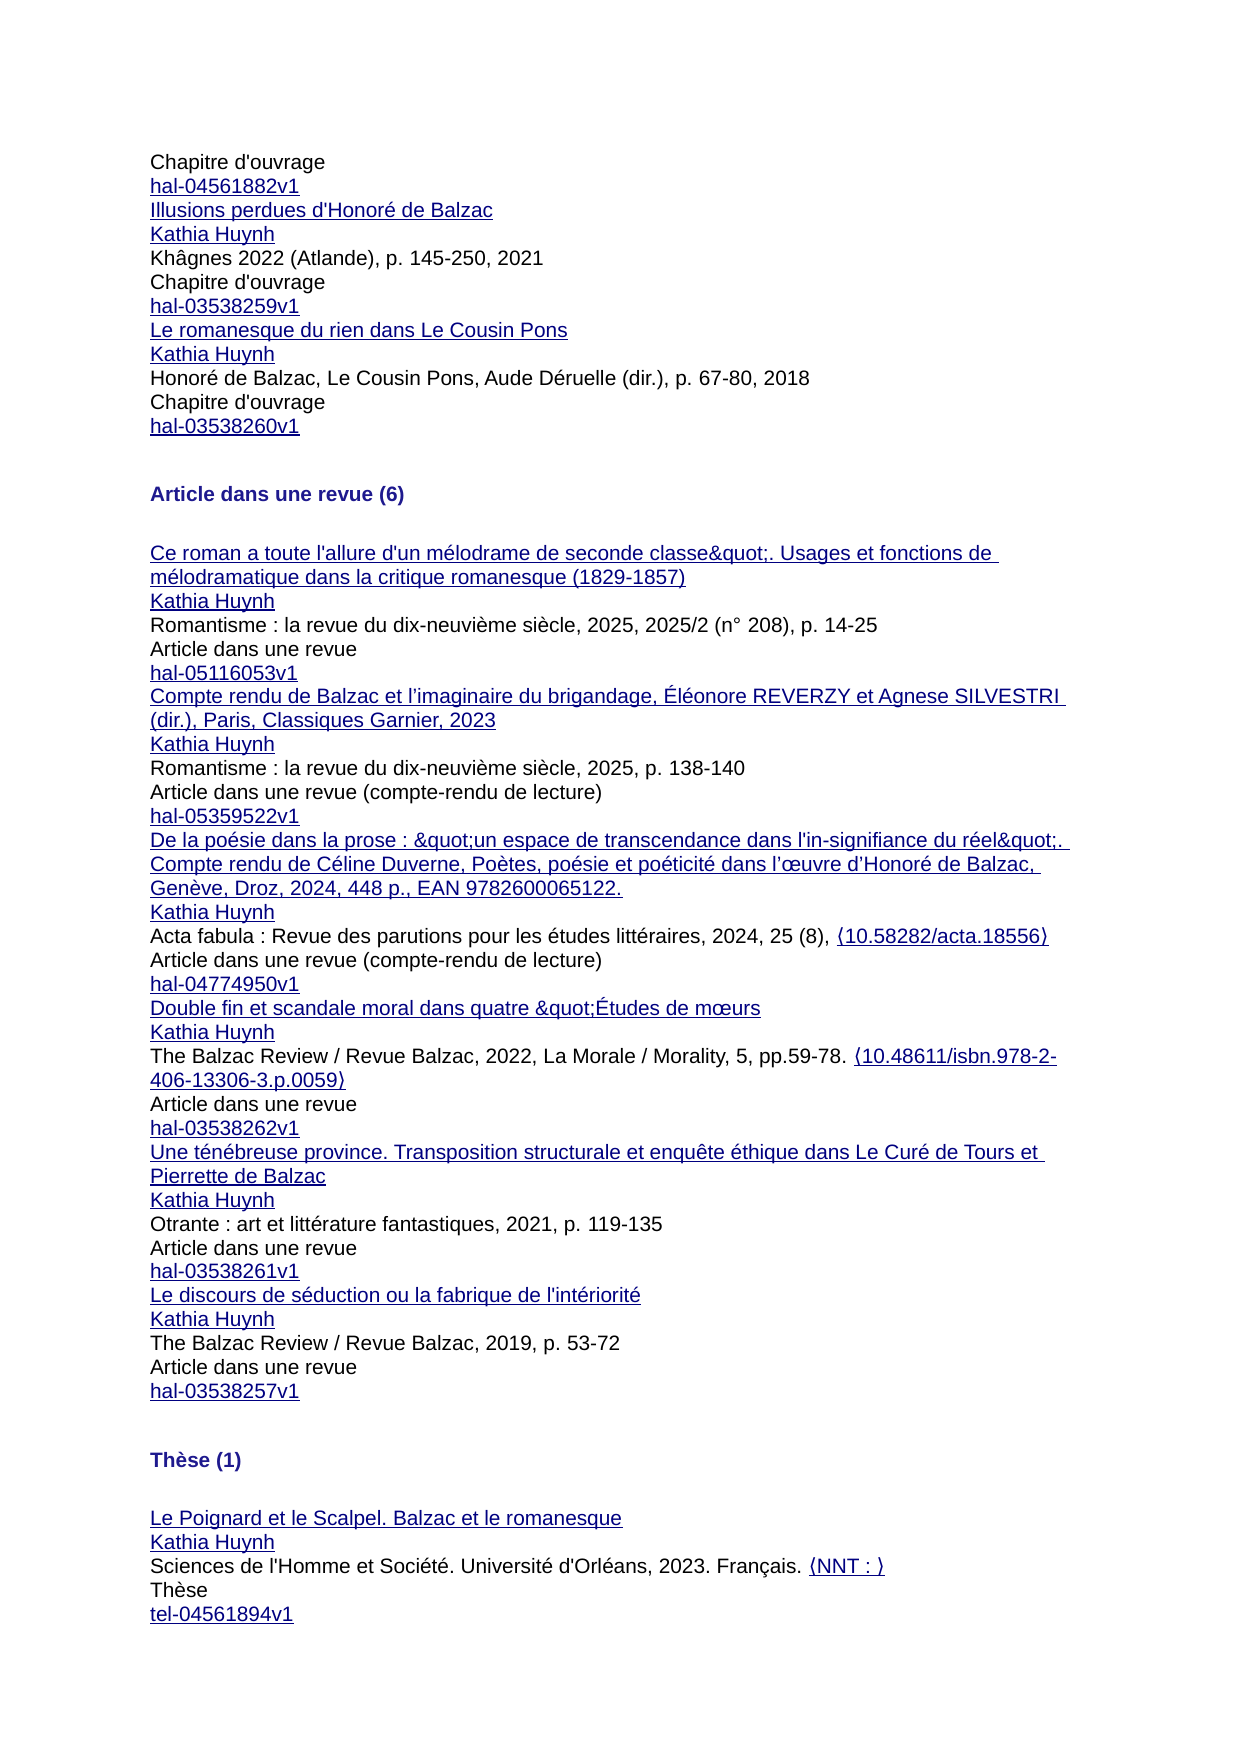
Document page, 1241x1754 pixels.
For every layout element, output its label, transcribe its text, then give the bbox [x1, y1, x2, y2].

table_cell Chapitre d'ouvrage hal-04561882v1 [150, 150, 1090, 198]
table_header Ce roman a toute l'allure d'un mélodrame de seconde classe&quot;. Usages et fonctions de mélodramatique dans la critique romanesque (1829-1857) Kathia Huynh Romantisme : la revue du dix-neuvième siècle, 2025, 2025/2 (n° 208), p. 14-25 Article dans une revue hal-05116053v1 [150, 541, 1090, 684]
subtitle Article dans une revue (6) [150, 482, 1090, 506]
subtitle Thèse (1) [150, 1448, 1090, 1472]
table_cell Une ténébreuse province. Transposition structurale et enquête éthique dans Le Curé de Tours et Pierrette de Balzac Kathia Huynh Otrante : art et littérature fantastiques, 2021, p. 119-135 Article dans une revue hal-03538261v1 [150, 1140, 1090, 1283]
table_cell Double fin et scandale moral dans quatre &quot;Études de mœurs Kathia Huynh The Balzac Review / Revue Balzac, 2022, La Morale / Morality, 5, pp.59-78. ⟨10.48611/isbn.978-2-406-13306-3.p.0059⟩ Article dans une revue hal-03538262v1 [150, 996, 1090, 1139]
table_cell Illusions perdues d'Honoré de Balzac Kathia Huynh Khâgnes 2022 (Atlande), p. 145-250, 2021 Chapitre d'ouvrage hal-03538259v1 [150, 198, 1090, 318]
table_cell Le discours de séduction ou la fabrique de l'intériorité Kathia Huynh The Balzac Review / Revue Balzac, 2019, p. 53-72 Article dans une revue hal-03538257v1 [150, 1283, 1090, 1403]
table_header Le Poignard et le Scalpel. Balzac et le romanesque Kathia Huynh Sciences de l'Homme et Société. Université d'Orléans, 2023. Français. ⟨NNT : ⟩ Thèse tel-04561894v1 [150, 1506, 1090, 1626]
table_cell Compte rendu de Balzac et l’imaginaire du brigandage, Éléonore REVERZY et Agnese SILVESTRI (dir.), Paris, Classiques Garnier, 2023 Kathia Huynh Romantisme : la revue du dix-neuvième siècle, 2025, p. 138-140 Article dans une revue (compte-rendu de lecture) hal-05359522v1 [150, 684, 1090, 828]
table_cell De la poésie dans la prose : &quot;un espace de transcendance dans l'in-signifiance du réel&quot;. Compte rendu de Céline Duverne, Poètes, poésie et poéticité dans l’œuvre d’Honoré de Balzac, Genève, Droz, 2024, 448 p., EAN 9782600065122. Kathia Huynh Acta fabula : Revue des parutions pour les études littéraires, 2024, 25 (8), ⟨10.58282/acta.18556⟩ Article dans une revue (compte-rendu de lecture) hal-04774950v1 [150, 828, 1090, 996]
table_cell Le romanesque du rien dans Le Cousin Pons Kathia Huynh Honoré de Balzac, Le Cousin Pons, Aude Déruelle (dir.), p. 67-80, 2018 Chapitre d'ouvrage hal-03538260v1 [150, 318, 1090, 437]
